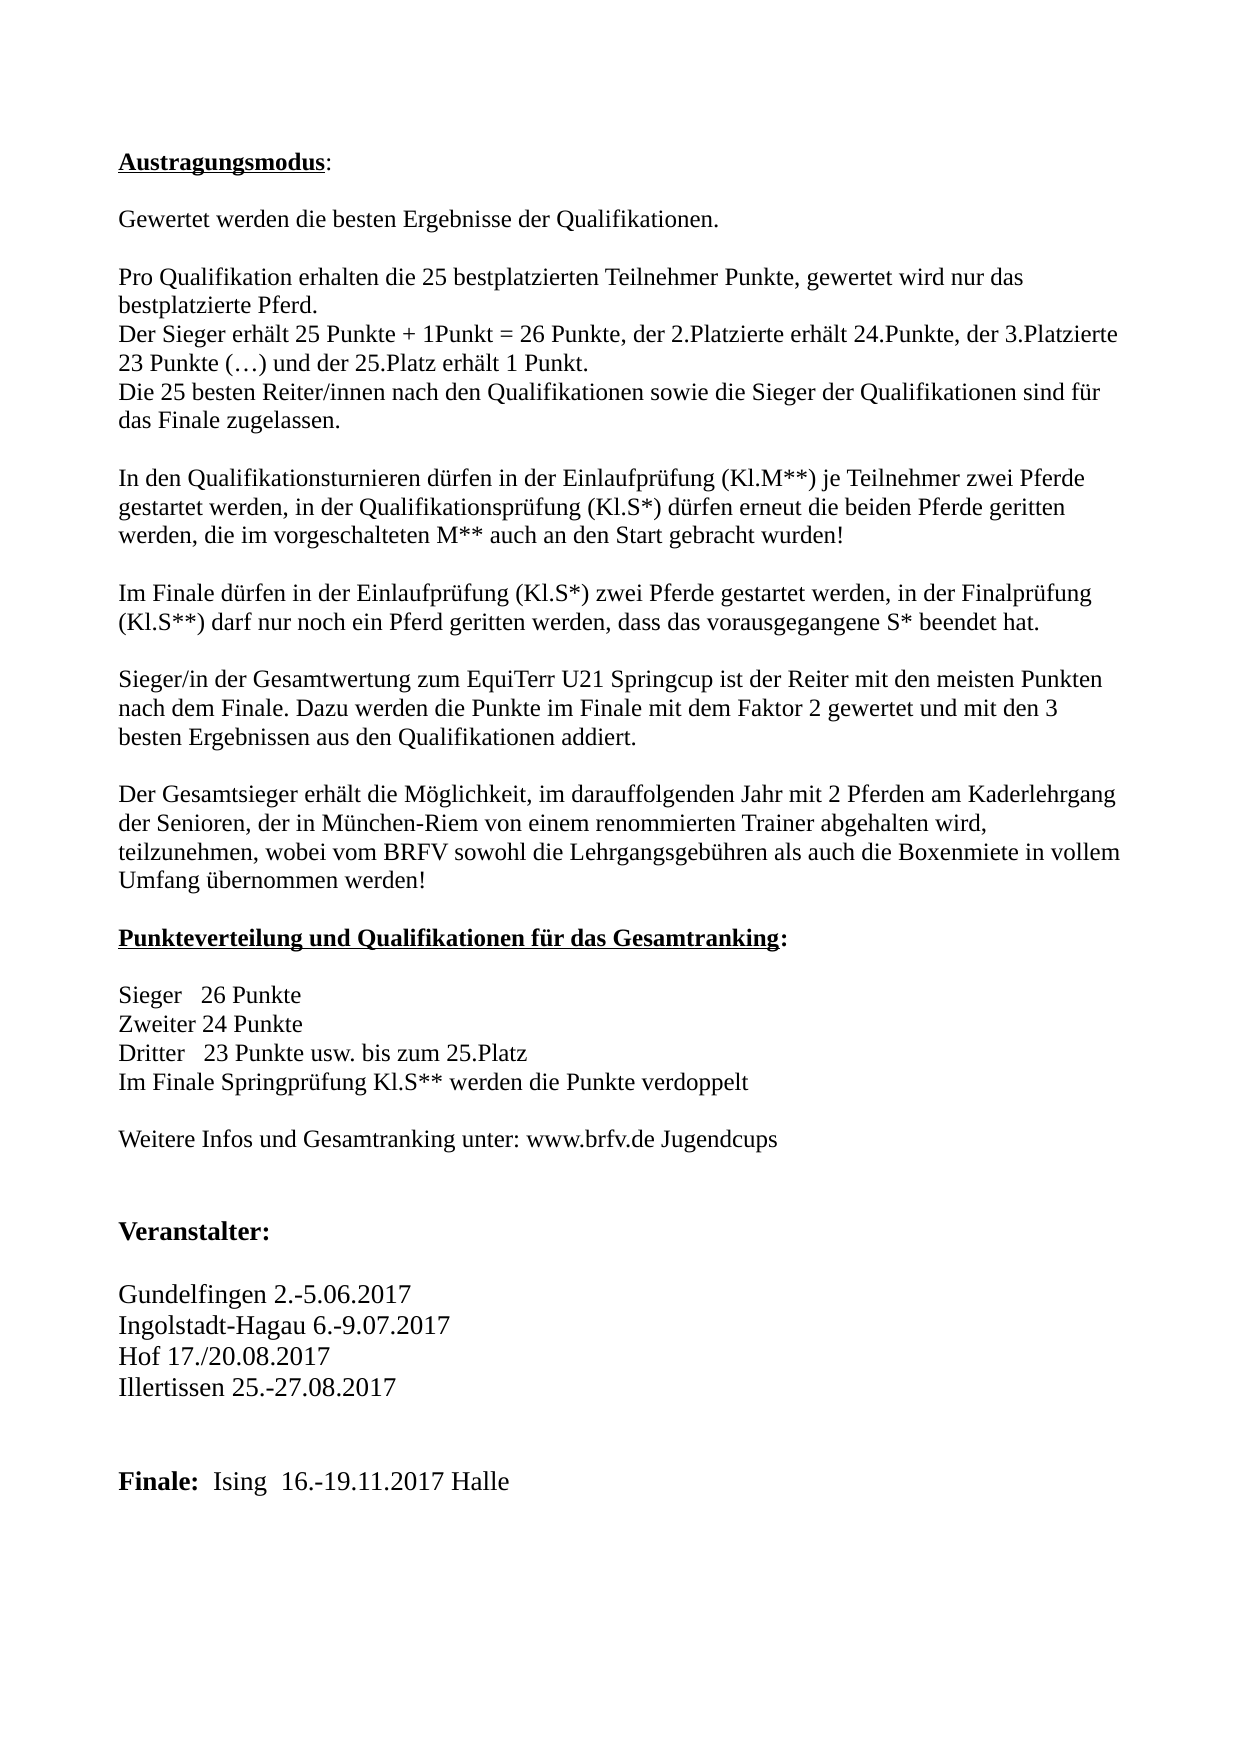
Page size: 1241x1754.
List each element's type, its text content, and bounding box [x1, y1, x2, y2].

text Hof 17./20.08.2017 [118, 1340, 1122, 1371]
text Ingolstadt-Hagau 6.-9.07.2017 [118, 1309, 1122, 1340]
text Weitere Infos und Gesamtranking unter: www.brfv.de Jugendcups [118, 1124, 1122, 1153]
text Pro Qualifikation erhalten die 25 bestplatzierten Teilnehmer Punkte, gewertet wird nur das bestplatzierte Pferd. [118, 262, 1122, 319]
text Gundelfingen 2.-5.06.2017 [118, 1278, 1122, 1309]
text Illertissen 25.-27.08.2017 [118, 1371, 1122, 1402]
text Zweiter 24 Punkte [118, 1009, 1122, 1038]
text Der Sieger erhält 25 Punkte + 1Punkt = 26 Punkte, der 2.Platzierte erhält 24.Punkte, der 3.Platzierte 23 Punkte (…) und der 25.Platz erhält 1 Punkt. [118, 319, 1122, 377]
text Veranstalter: [118, 1215, 1122, 1247]
text Dritter 23 Punkte usw. bis zum 25.Platz [118, 1038, 1122, 1067]
text Sieger 26 Punkte [118, 981, 1122, 1009]
text Gewertet werden die besten Ergebnisse der Qualifikationen. [118, 204, 1122, 233]
text Im Finale Springprüfung Kl.S** werden die Punkte verdoppelt [118, 1067, 1122, 1096]
text Punkteverteilung und Qualifikationen für das Gesamtranking: [118, 923, 1122, 952]
text Die 25 besten Reiter/innen nach den Qualifikationen sowie die Sieger der Qualifikationen sind für das Finale zugelassen. [118, 377, 1122, 434]
text Im Finale dürfen in der Einlaufprüfung (Kl.S*) zwei Pferde gestartet werden, in der Finalprüfung (Kl.S**) darf nur noch ein Pferd geritten werden, dass das vorausgegangene S* beendet hat. [118, 578, 1122, 636]
text Finale: Ising 16.-19.11.2017 Halle [118, 1464, 1122, 1496]
text Sieger/in der Gesamtwertung zum EquiTerr U21 Springcup ist der Reiter mit den meisten Punkten nach dem Finale. Dazu werden die Punkte im Finale mit dem Faktor 2 gewertet und mit den 3 besten Ergebnissen aus den Qualifikationen addiert. [118, 664, 1122, 751]
text In den Qualifikationsturnieren dürfen in der Einlaufprüfung (Kl.M**) je Teilnehmer zwei Pferde gestartet werden, in der Qualifikationsprüfung (Kl.S*) dürfen erneut die beiden Pferde geritten werden, die im vorgeschalteten M** auch an den Start gebracht wurden! [118, 463, 1122, 549]
text Der Gesamtsieger erhält die Möglichkeit, im darauffolgenden Jahr mit 2 Pferden am Kaderlehrgang der Senioren, der in München-Riem von einem renommierten Trainer abgehalten wird, teilzunehmen, wobei vom BRFV sowohl die Lehrgangsgebühren als auch die Boxenmiete in vollem Umfang übernommen werden! [118, 779, 1122, 894]
text Austragungsmodus: [118, 147, 1122, 176]
